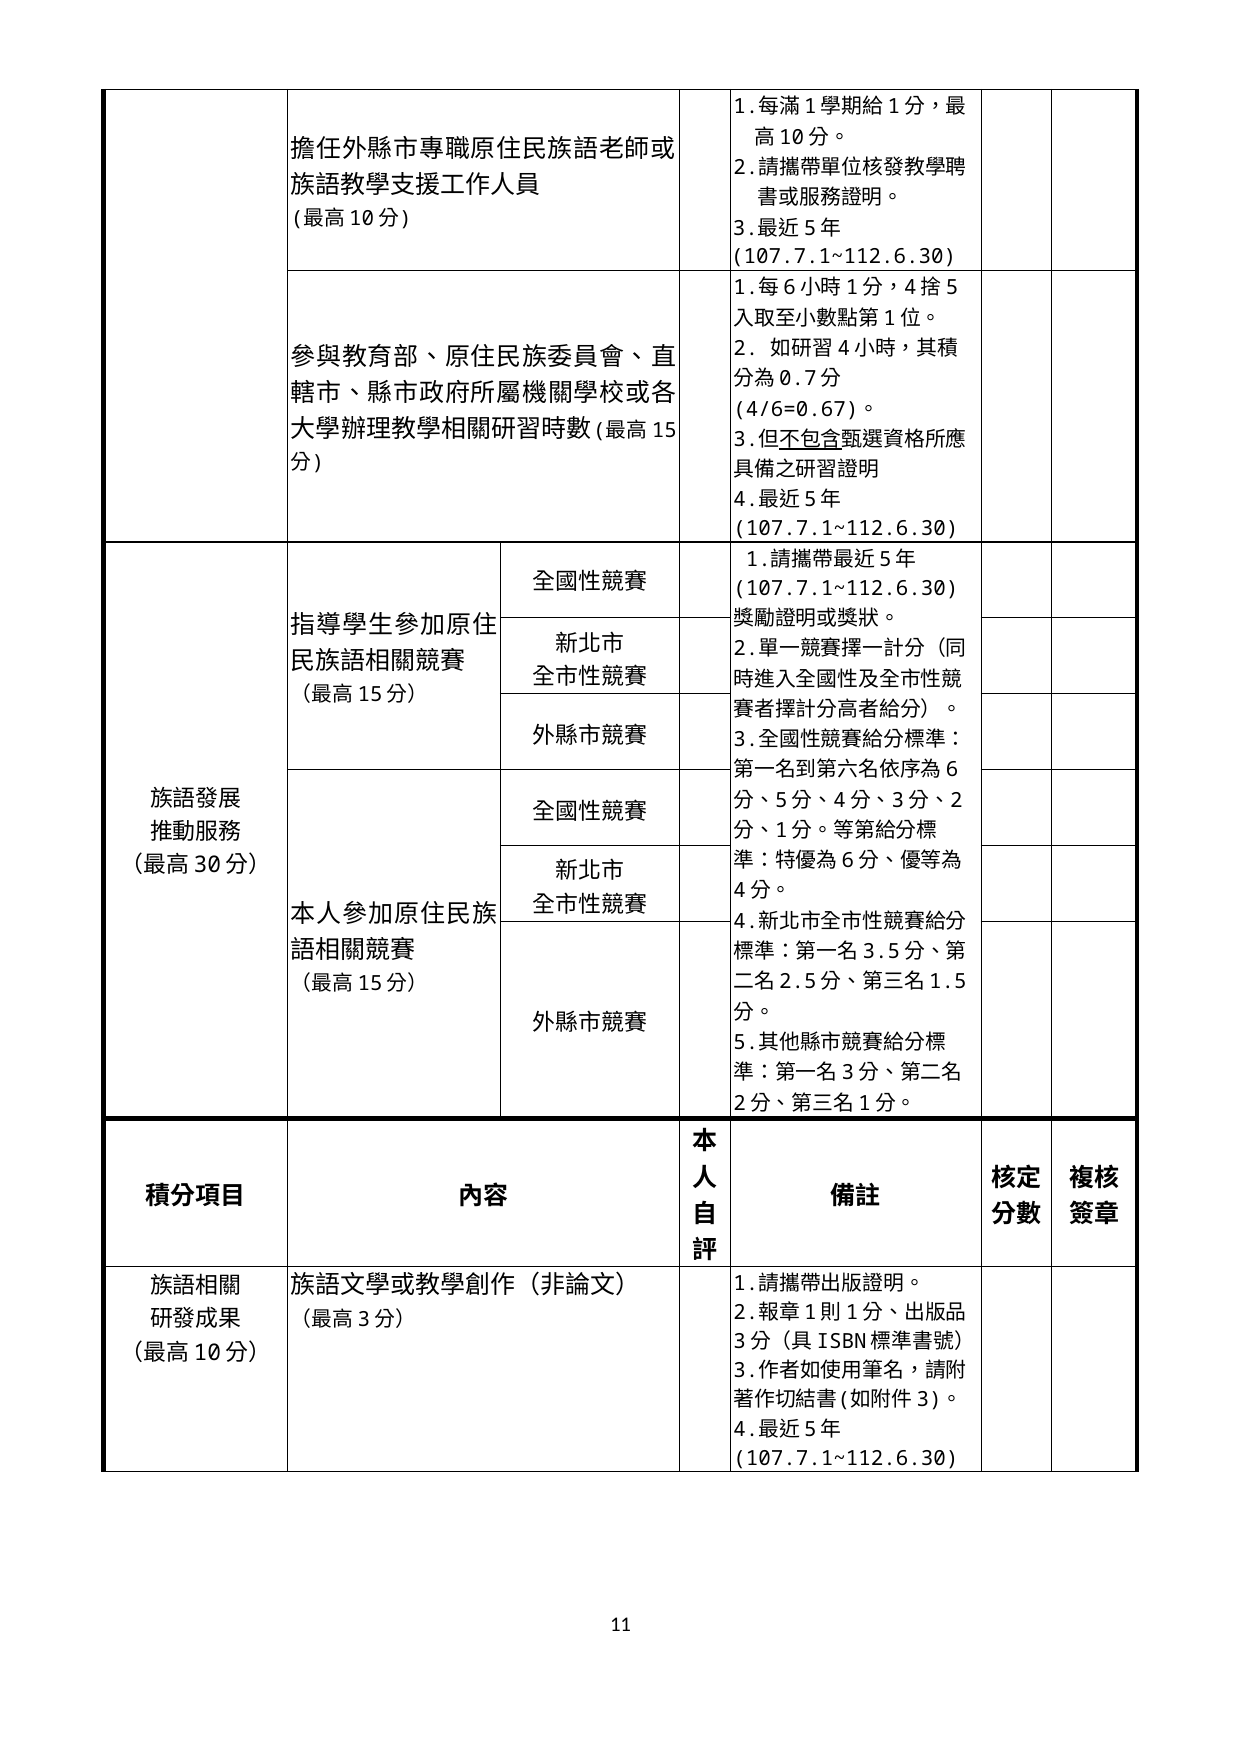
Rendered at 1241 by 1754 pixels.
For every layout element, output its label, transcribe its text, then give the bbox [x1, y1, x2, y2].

table_cell [1052, 694, 1135, 769]
table_cell [1052, 618, 1135, 693]
table_cell 外縣市競賽 [501, 694, 679, 769]
table_cell [982, 694, 1051, 769]
table_cell [982, 922, 1051, 1116]
table_cell [680, 90, 730, 269]
table_cell [1052, 543, 1135, 617]
table_cell 內容 [288, 1121, 679, 1266]
table_cell 參與教育部、原住民族委員會、直轄市、縣市政府所屬機關學校或各大學辦理教學相關研習時數(最高15分) [288, 271, 679, 541]
table_cell [982, 770, 1051, 845]
table_cell [106, 90, 287, 541]
table_cell 1.每6小時1分，4捨5入取至小數點第1位。 2. 如研習4小時，其積分為0.7分(4/6=0.67)。 3.但不包含甄選資格所應具備之研習證明 4.最近5年(107.7.1~112.6.30) [731, 271, 981, 541]
table_cell 擔任外縣市專職原住民族語老師或族語教學支援工作人員 (最高10分) [288, 90, 679, 269]
table_cell [982, 1267, 1051, 1471]
table_cell [1052, 1267, 1135, 1471]
table_cell 核定 分數 [982, 1121, 1051, 1266]
table_cell 新北市 全市性競賽 [501, 618, 679, 693]
table_cell 1.請攜帶最近5年(107.7.1~112.6.30)獎勵證明或獎狀。 2.單一競賽擇一計分（同時進入全國性及全市性競賽者擇計分高者給分）。 3.全國性競賽給分標準：第一名到第六名依序為6分、5分、4分、3分、2分、1分。等第給分標準：特優為6分、優等為4分。 4.新北市全市性競賽給分標準：第一名3.5分、第二名2.5分、第三名1.5分。 5.其他縣市競賽給分標準：第一名3分、第二名2分、第三名1分。 [731, 543, 981, 1116]
table_cell [982, 90, 1051, 269]
table_cell [680, 618, 730, 693]
table_cell 族語文學或教學創作（非論文） （最高3分） [288, 1267, 679, 1471]
table_cell [680, 271, 730, 541]
table_cell [1052, 271, 1135, 541]
table_cell 積分項目 [106, 1121, 287, 1266]
table_cell [982, 271, 1051, 541]
table_cell 新北市 全市性競賽 [501, 846, 679, 921]
table_cell 全國性競賽 [501, 770, 679, 845]
table_cell [1052, 922, 1135, 1116]
table_cell 備註 [731, 1121, 981, 1266]
table_cell 全國性競賽 [501, 543, 679, 617]
table_cell 本人參加原住民族 語相關競賽 （最高15分） [288, 770, 500, 1116]
table_cell [982, 543, 1051, 617]
table_cell 複核 簽章 [1052, 1121, 1135, 1266]
table_cell [1052, 90, 1135, 269]
table_cell 族語相關 研發成果 （最高10分） [106, 1267, 287, 1471]
table_cell [680, 846, 730, 921]
table_cell [982, 618, 1051, 693]
table_cell 指導學生參加原住民族語相關競賽 （最高15分） [288, 543, 500, 769]
table_cell [680, 770, 730, 845]
table_cell [1052, 846, 1135, 921]
table_cell [1052, 770, 1135, 845]
table_cell 1.每滿1學期給1分，最高10分。 2.請攜帶單位核發教學聘書或服務證明。 3.最近5年 (107.7.1~112.6.30) [731, 90, 981, 269]
table_cell 外縣市競賽 [501, 922, 679, 1116]
table_cell 族語發展 推動服務 （最高30分） [106, 543, 287, 1116]
table_cell 本人自評 [680, 1121, 730, 1266]
table_cell [680, 922, 730, 1116]
table_cell [982, 846, 1051, 921]
table_cell [680, 543, 730, 617]
table_cell [680, 694, 730, 769]
table_cell [680, 1267, 730, 1471]
table_cell 1.請攜帶出版證明。 2.報章1則1分、出版品3分（具ISBN標準書號） 3.作者如使用筆名，請附著作切結書(如附件3)。 4.最近5年(107.7.1~112.6.30) [731, 1267, 981, 1471]
